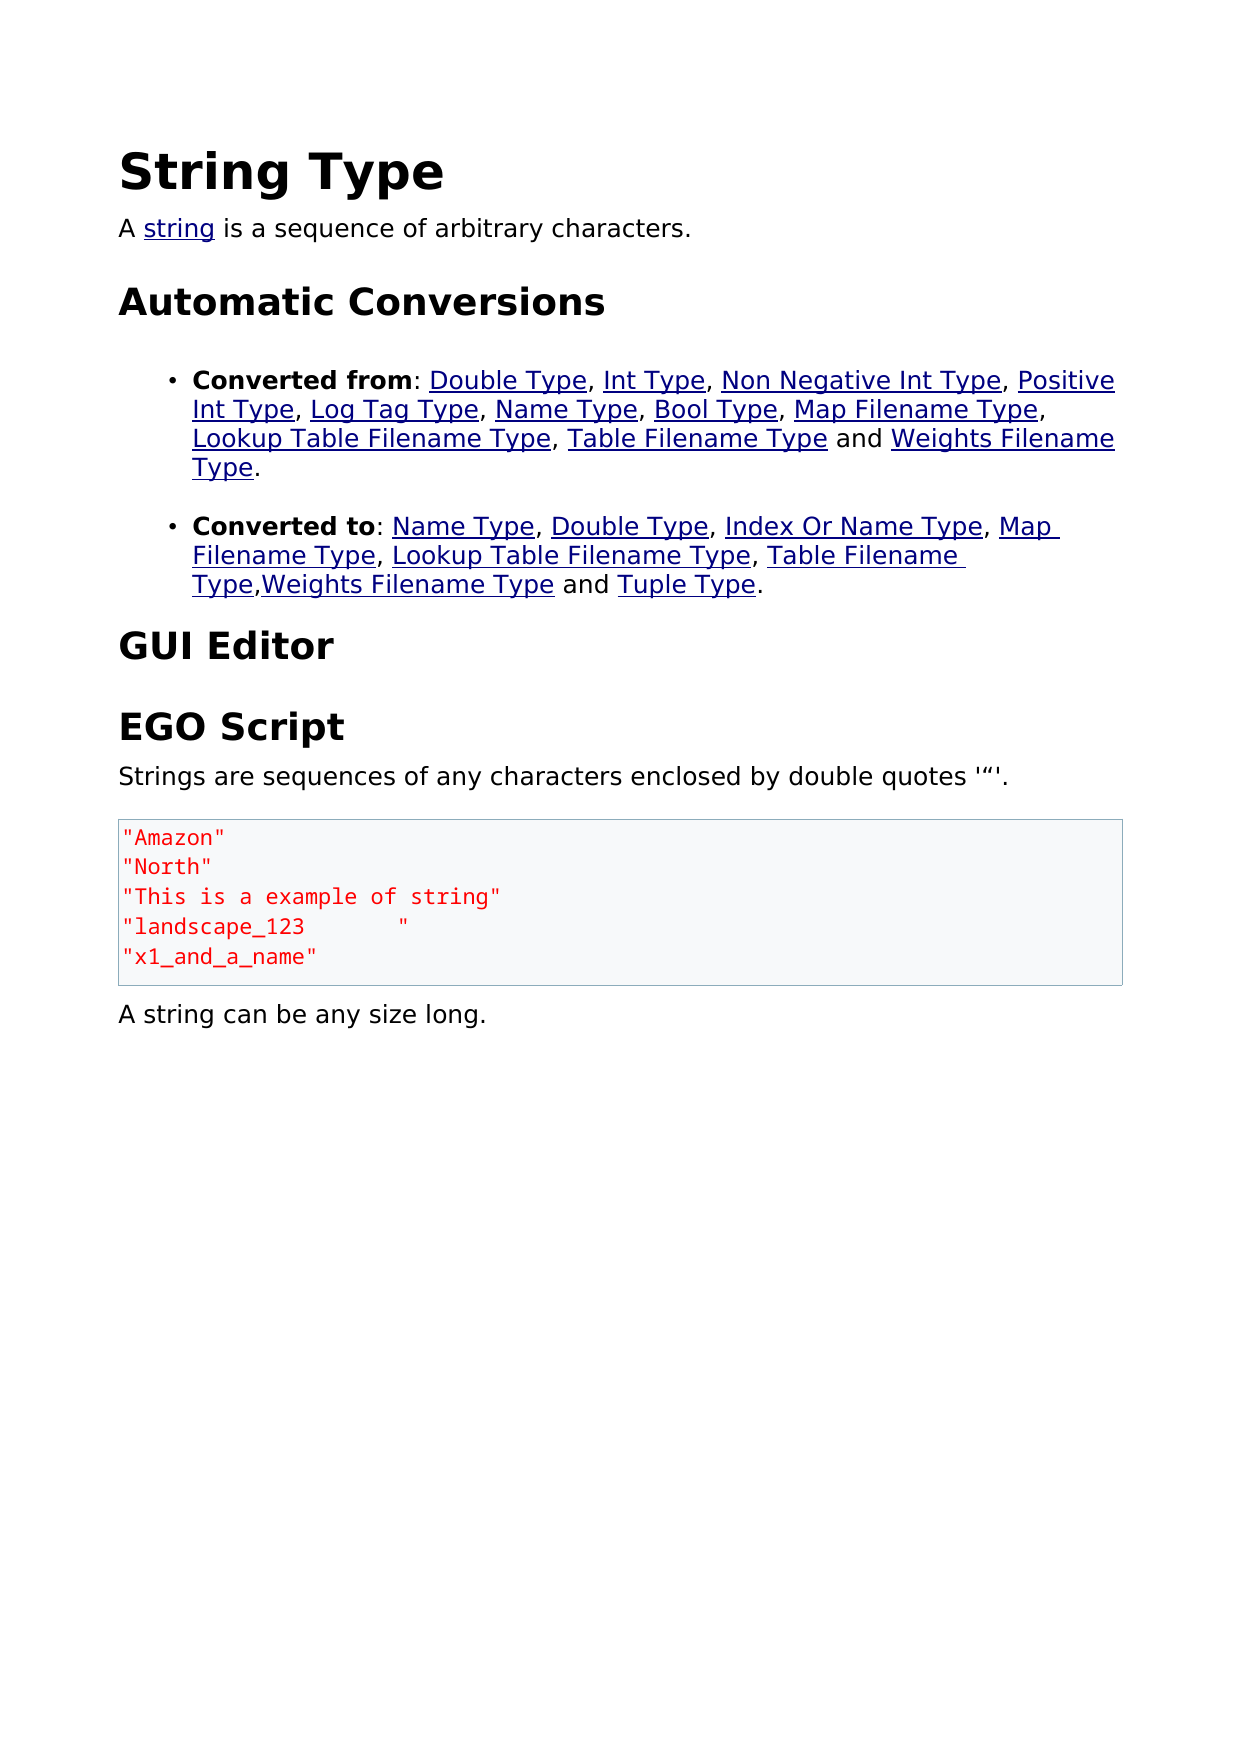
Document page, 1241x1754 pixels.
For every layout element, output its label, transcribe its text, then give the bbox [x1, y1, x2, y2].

text Strings are sequences of any characters enclosed by double quotes '“'. [118, 762, 1122, 791]
table_header "Amazon" "North" "This is a example of string" "landscape_123 " "x1_and_a_name" [119, 820, 1122, 985]
text A string is a sequence of arbitrary characters. [118, 214, 1122, 243]
subtitle EGO Script [118, 706, 1122, 749]
subtitle GUI Editor [118, 625, 1122, 668]
text A string can be any size long. [118, 1000, 1122, 1029]
subtitle String Type [118, 143, 1122, 201]
list Converted from: Double Type, Int Type, Non Negative Int Type, Positive Int Type, Log Tag Type, Name Type, Bool Type, Map Filename Type, Lookup Table Filename Type, Table Filename Type and Weights Filename Type. [177, 366, 1122, 483]
subtitle Automatic Conversions [118, 281, 1122, 324]
list Converted to: Name Type, Double Type, Index Or Name Type, Map Filename Type, Lookup Table Filename Type, Table Filename Type,Weights Filename Type and Tuple Type. [177, 512, 1122, 600]
